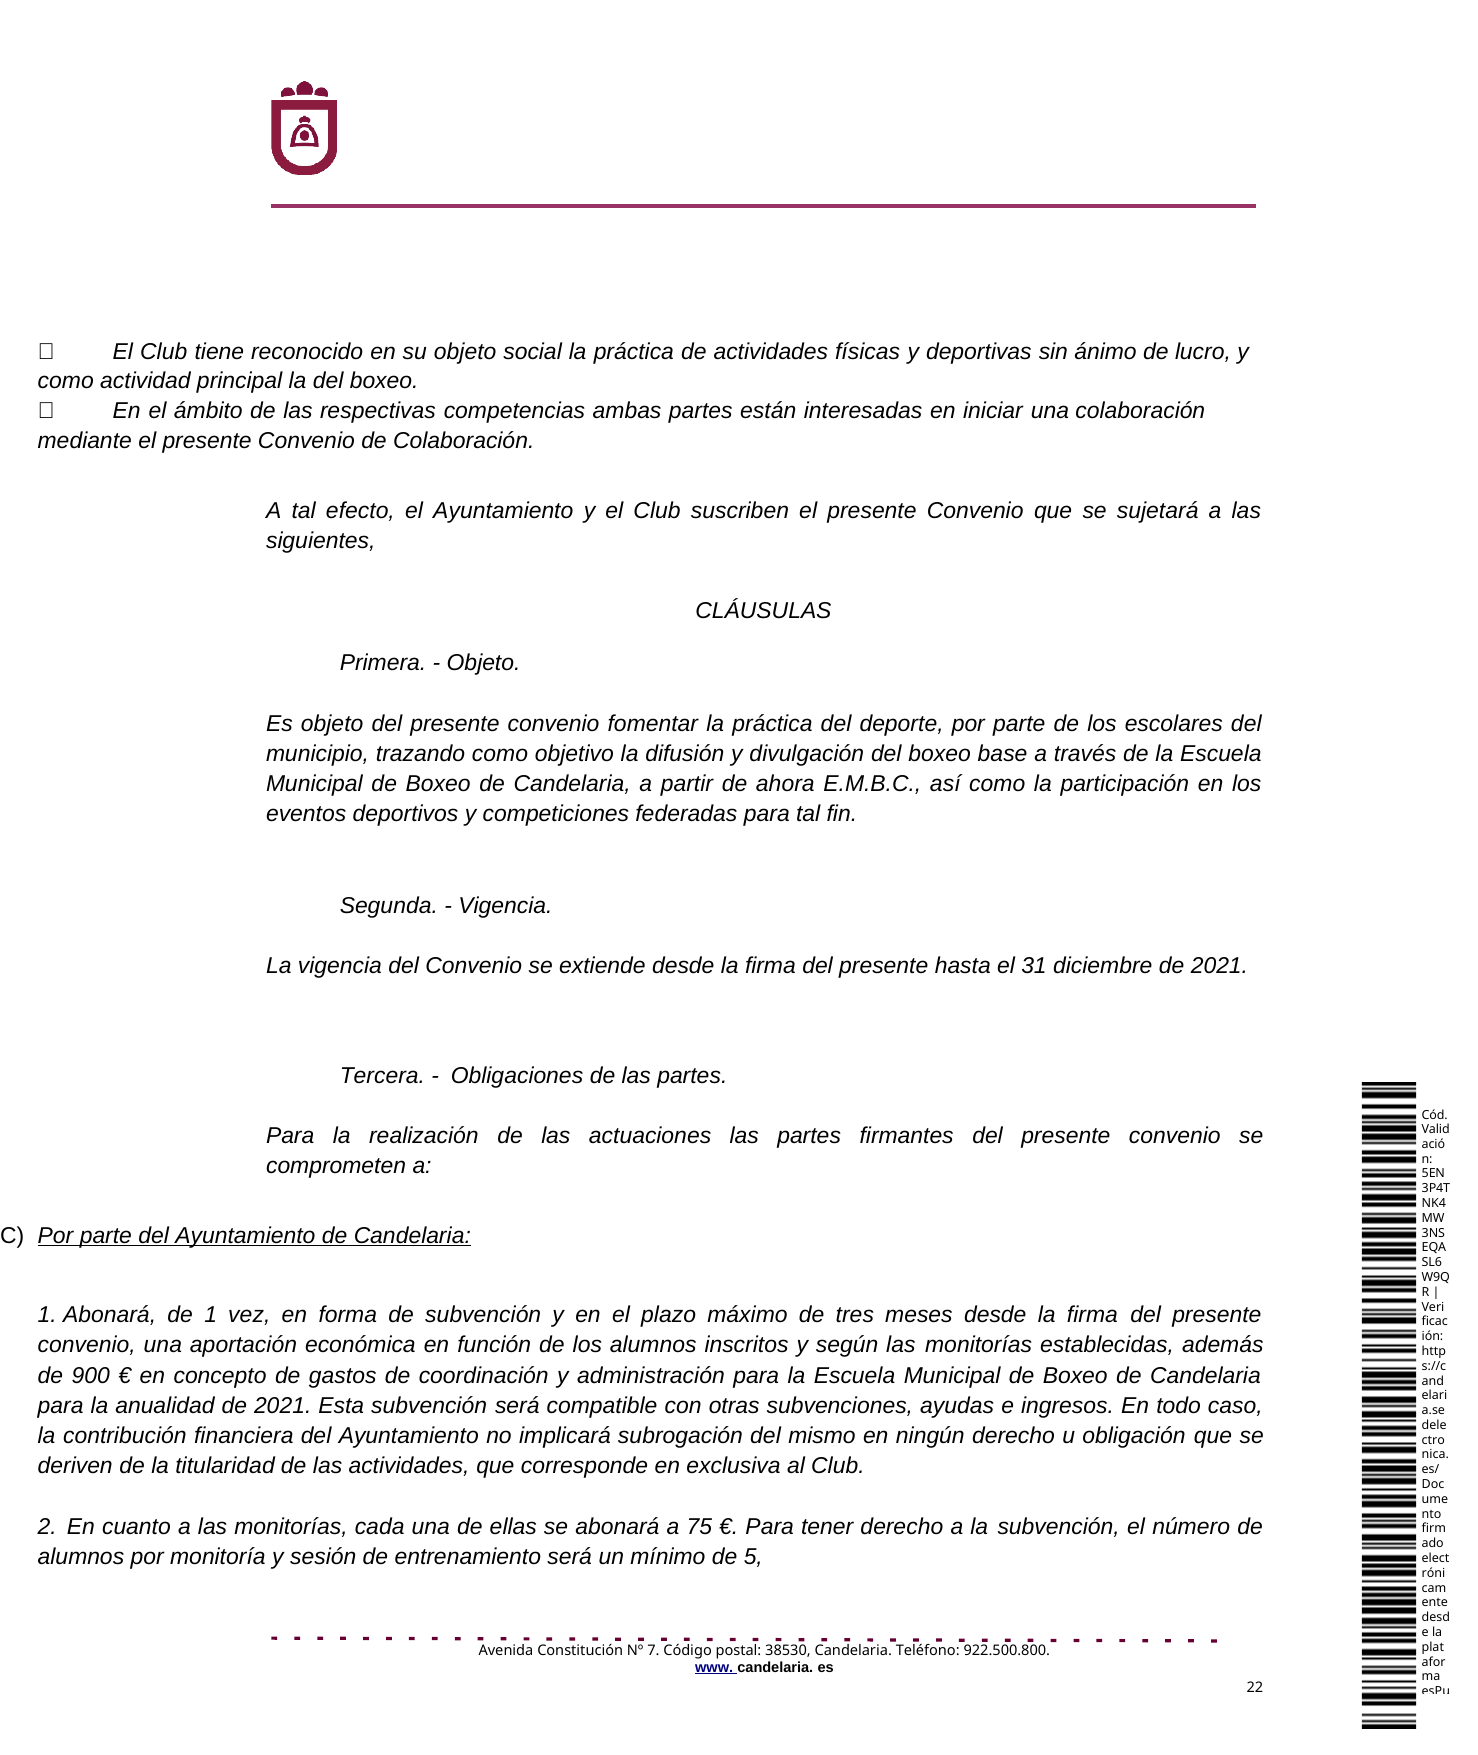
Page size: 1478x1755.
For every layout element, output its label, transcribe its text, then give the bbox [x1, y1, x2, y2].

text CLÁUSULAS [376, 597, 1152, 623]
text Segunda. - Vigencia. [339, 892, 1427, 918]
text Cód. Validación: 5EN3P4TNK4MW3NSEQASL6W9QR | Verificación: https://candelaria.sedelectronica.es/ Documento firmado electrónicamente desde la plataforma esPublico Gestiona | Página 22 de 103 [1421, 1108, 1450, 1694]
text Para la realización de las actuaciones las partes firmantes del presente convenio se comprometen a: [266, 1122, 1263, 1179]
text La vigencia del Convenio se extiende desde la firma del presente hasta el 31 diciembre de 2021. [266, 952, 1427, 978]
list Abonará, de 1 vez, en forma de subvención y en el plazo máximo de tres meses desde la firma del presente convenio, una aportación económica en función de los alumnos inscritos y según las monitorías establecidas, además de 900 € en concepto de gastos de coordinación y administración para la Escuela Municipal de Boxeo de Candelaria para la anualidad de 2021. Esta subvención será compatible con otras subvenciones, ayudas e ingresos. En todo caso, la contribución financiera del Ayuntamiento no implicará subrogación del mismo en ningún derecho u obligación que se deriven de la titularidad de las actividades, que corresponde en exclusiva al Club. [37, 1301, 1263, 1479]
list En cuanto a las monitorías, cada una de ellas se abonará a 75 €. Para tener derecho a la subvención, el número de alumnos por monitoría y sesión de entrenamiento será un mínimo de 5, [37, 1513, 1263, 1569]
text www. candelaria. es [376, 1659, 1152, 1676]
text Avenida Constitución Nº 7. Código postal: 38530, Candelaria. Teléfono: 922.500.800. [376, 1629, 1152, 1659]
text Tercera. - Obligaciones de las partes. [339, 1062, 1427, 1088]
list El Club tiene reconocido en su objeto social la práctica de actividades físicas y deportivas sin ánimo de lucro, y como actividad principal la del boxeo. [37, 338, 1263, 394]
text 22 [37, 1676, 1263, 1696]
text Primera. - Objeto. [339, 649, 1427, 676]
list En el ámbito de las respectivas competencias ambas partes están interesadas en iniciar una colaboración mediante el presente Convenio de Colaboración. [37, 397, 1263, 453]
text A tal efecto, el Ayuntamiento y el Club suscriben el presente Convenio que se sujetará a las siguientes, [266, 497, 1263, 553]
text Es objeto del presente convenio fomentar la práctica del deporte, por parte de los escolares del municipio, trazando como objetivo la difusión y divulgación del boxeo base a través de la Escuela Municipal de Boxeo de Candelaria, a partir de ahora E.M.B.C., así como la participación en los eventos deportivos y competiciones federadas para tal fin. [266, 710, 1263, 827]
list Por parte del Ayuntamiento de Candelaria: [0, 1222, 1361, 1249]
